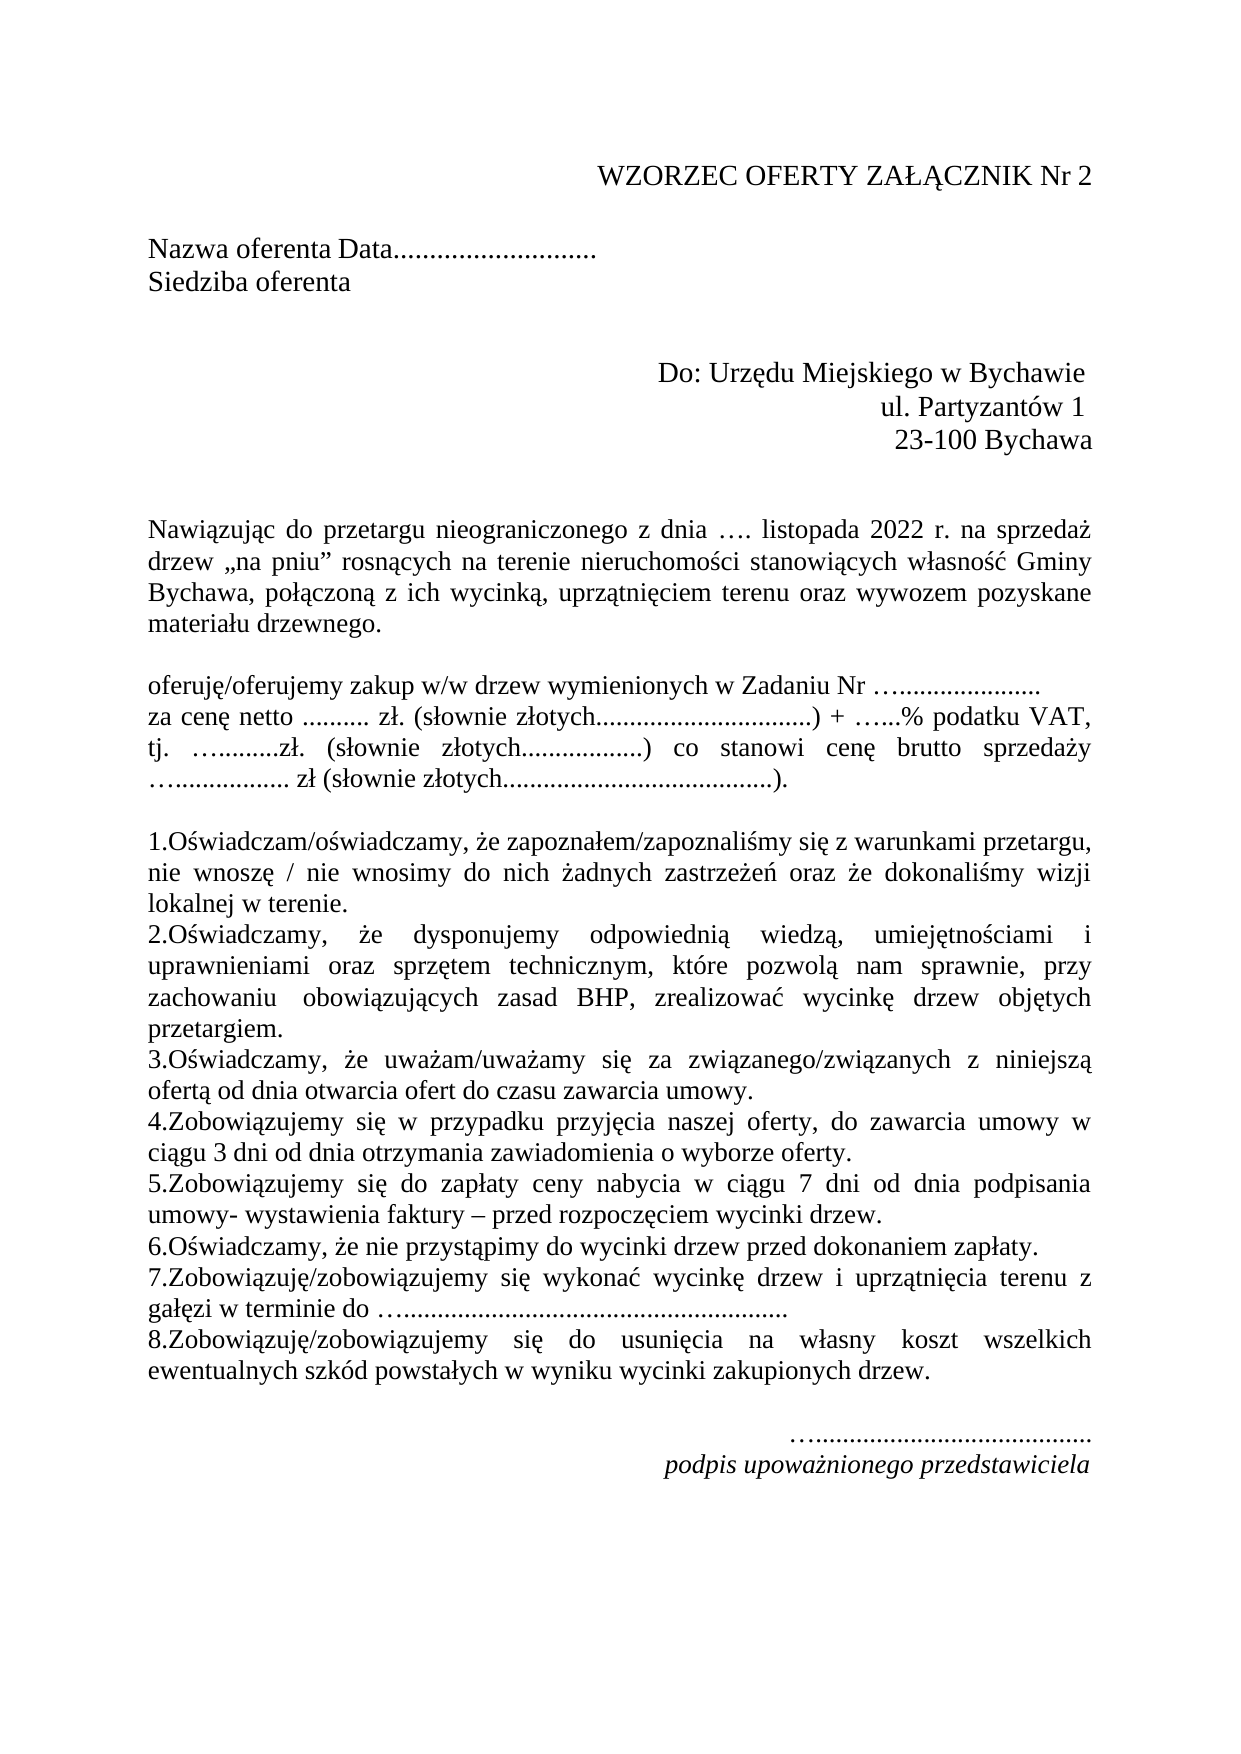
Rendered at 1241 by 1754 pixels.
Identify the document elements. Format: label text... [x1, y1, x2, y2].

text podpis upoważnionego przedstawiciela [148, 1448, 1093, 1479]
text 2.Oświadczamy, że dysponujemy odpowiednią wiedzą, umiejętnościami i uprawnieniami oraz sprzętem technicznym, które pozwolą nam sprawnie, przy zachowaniu obowiązujących zasad BHP, zrealizować wycinkę drzew objętych przetargiem. [148, 918, 1093, 1043]
text 3.Oświadczamy, że uważam/uważamy się za związanego/związanych z niniejszą ofertą od dnia otwarcia ofert do czasu zawarcia umowy. [148, 1043, 1093, 1105]
text 1.Oświadczam/oświadczamy, że zapoznałem/zapoznaliśmy się z warunkami przetargu, nie wnoszę / nie wnosimy do nich żadnych zastrzeżeń oraz że dokonaliśmy wizji lokalnej w terenie. [148, 825, 1093, 918]
text WZORZEC OFERTY ZAŁĄCZNIK Nr 2 [148, 158, 1093, 192]
text Siedziba oferenta [148, 264, 1093, 298]
text 4.Zobowiązujemy się w przypadku przyjęcia naszej oferty, do zawarcia umowy w ciągu 3 dni od dnia otrzymania zawiadomienia o wyborze oferty. [148, 1105, 1093, 1167]
text 5.Zobowiązujemy się do zapłaty ceny nabycia w ciągu 7 dni od dnia podpisania umowy- wystawienia faktury – przed rozpoczęciem wycinki drzew. [148, 1167, 1093, 1230]
text …......................................... [148, 1417, 1093, 1448]
text Nazwa oferenta Data............................ [148, 231, 1093, 264]
text Do: Urzędu Miejskiego w Bychawie [148, 355, 1093, 389]
text 6.Oświadczamy, że nie przystąpimy do wycinki drzew przed dokonaniem zapłaty. [148, 1230, 1093, 1261]
text za cenę netto .......... zł. (słownie złotych................................) + …...% podatku VAT, tj. ….........zł. (słownie złotych..................) co stanowi cenę brutto sprzedaży …................. zł (słownie złotych........................................). [148, 700, 1093, 794]
text oferuję/oferujemy zakup w/w drzew wymienionych w Zadaniu Nr …..................... [148, 669, 1093, 700]
text Nawiązując do przetargu nieograniczonego z dnia …. listopada 2022 r. na sprzedaż drzew „na pniu” rosnących na terenie nieruchomości stanowiących własność Gminy Bychawa, połączoną z ich wycinką, uprzątnięciem terenu oraz wywozem pozyskane materiału drzewnego. [148, 513, 1093, 638]
text 23-100 Bychawa [148, 422, 1093, 456]
text 7.Zobowiązuję/zobowiązujemy się wykonać wycinkę drzew i uprzątnięcia terenu z gałęzi w terminie do …......................................................... [148, 1261, 1093, 1323]
text ul. Partyzantów 1 [148, 389, 1093, 422]
text 8.Zobowiązuję/zobowiązujemy się do usunięcia na własny koszt wszelkich ewentualnych szkód powstałych w wyniku wycinki zakupionych drzew. [148, 1323, 1093, 1386]
